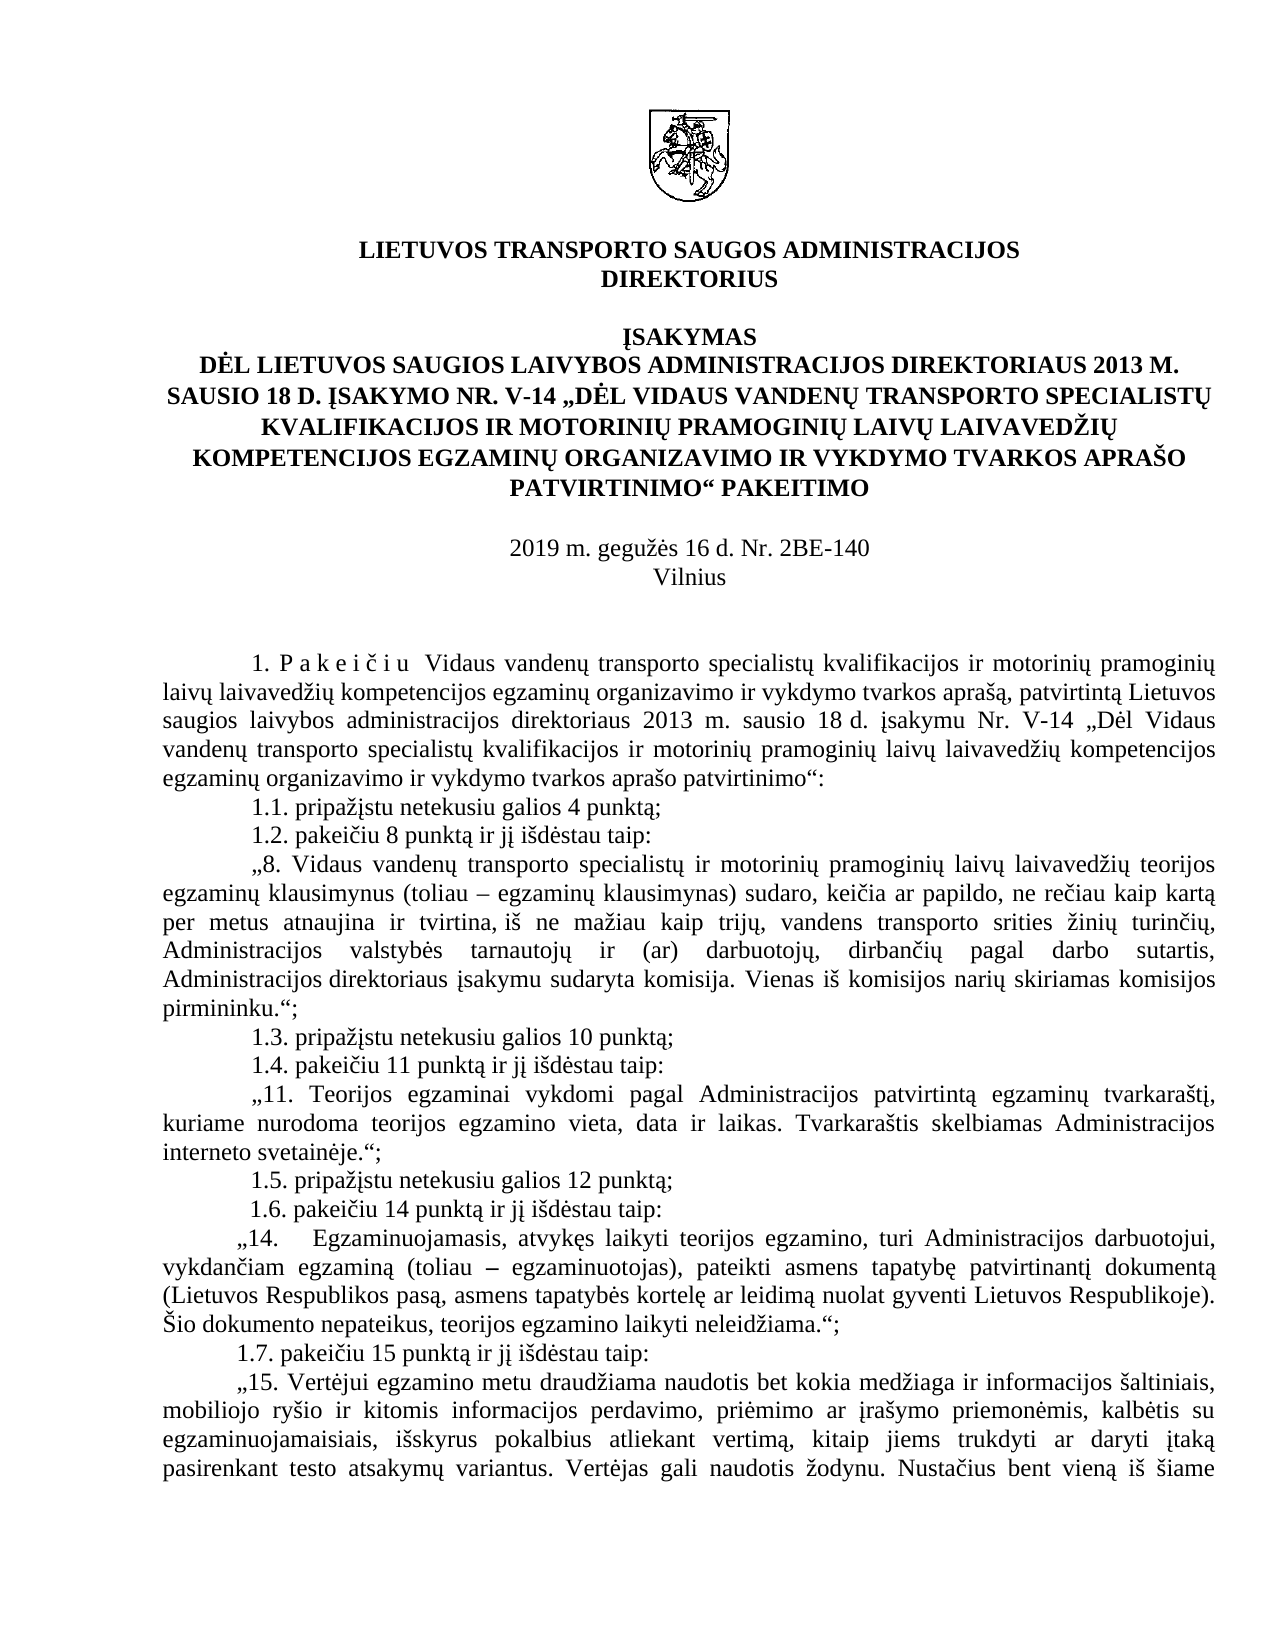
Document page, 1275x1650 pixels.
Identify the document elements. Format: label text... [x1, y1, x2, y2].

text „14. Egzaminuojamasis, atvykęs laikyti teorijos egzamino, turi Administracijos darbuotojui, vykdančiam egzaminą (toliau – egzaminuotojas), pateikti asmens tapatybę patvirtinantį dokumentą (Lietuvos Respublikos pasą, asmens tapatybės kortelę ar leidimą nuolat gyventi Lietuvos Respublikoje). Šio dokumento nepateikus, teorijos egzamino laikyti neleidžiama.“; [162, 1223, 1216, 1338]
text ĮSAKYMAS [162, 322, 1216, 350]
text „11. Teorijos egzaminai vykdomi pagal Administracijos patvirtintą egzaminų tvarkaraštį, kuriame nurodoma teorijos egzamino vieta, data ir laikas. Tvarkaraštis skelbiamas Administracijos interneto svetainėje.“; [162, 1079, 1216, 1165]
text 1.2. pakeičiu 8 punktą ir jį išdėstau taip: [162, 820, 1216, 849]
text 1. Pakeičiu Vidaus vandenų transporto specialistų kvalifikacijos ir motorinių pramoginių laivų laivavedžių kompetencijos egzaminų organizavimo ir vykdymo tvarkos aprašą, patvirtintą Lietuvos saugios laivybos administracijos direktoriaus 2013 m. sausio 18 d. įsakymu Nr. V-14 „Dėl Vidaus vandenų transporto specialistų kvalifikacijos ir motorinių pramoginių laivų laivavedžių kompetencijos egzaminų organizavimo ir vykdymo tvarkos aprašo patvirtinimo“: [162, 648, 1216, 792]
text 1.7. pakeičiu 15 punktą ir jį išdėstau taip: [162, 1338, 1216, 1367]
text DIREKTORIUS [162, 264, 1216, 293]
text 1.1. pripažįstu netekusiu galios 4 punktą; [162, 792, 1216, 820]
text 2019 m. gegužės 16 d. Nr. 2BE-140 [162, 533, 1216, 562]
text 1.6. pakeičiu 14 punktą ir jį išdėstau taip: [236, 1194, 1216, 1223]
text 1.3. pripažįstu netekusiu galios 10 punktą; [162, 1022, 1216, 1050]
text 1.5. pripažįstu netekusiu galios 12 punktą; [162, 1165, 1216, 1194]
text DĖL LIETUVOS SAUGIOS LAIVYBOS ADMINISTRACIJOS DIREKTORIAUS 2013 M. SAUSIO 18 D. ĮSAKYMO NR. V-14 „DĖL VIDAUS VANDENŲ TRANSPORTO SPECIALISTŲ KVALIFIKACIJOS IR MOTORINIŲ PRAMOGINIŲ LAIVŲ LAIVAVEDŽIŲ KOMPETENCIJOS EGZAMINŲ ORGANIZAVIMO IR VYKDYMO TVARKOS APRAŠO PATVIRTINIMO“ PAKEITIMO [162, 350, 1216, 502]
text 1.4. pakeičiu 11 punktą ir jį išdėstau taip: [162, 1050, 1216, 1079]
text LIETUVOS TRANSPORTO SAUGOS ADMINISTRACIJOS [162, 235, 1216, 264]
text „15. Vertėjui egzamino metu draudžiama naudotis bet kokia medžiaga ir informacijos šaltiniais, mobiliojo ryšio ir kitomis informacijos perdavimo, priėmimo ar įrašymo priemonėmis, kalbėtis su egzaminuojamaisiais, išskyrus pokalbius atliekant vertimą, kitaip jiems trukdyti ar daryti įtaką pasirenkant testo atsakymų variantus. Vertėjas gali naudotis žodynu. Nustačius bent vieną iš šiame [162, 1367, 1216, 1482]
text „8. Vidaus vandenų transporto specialistų ir motorinių pramoginių laivų laivavedžių teorijos egzaminų klausimynus (toliau – egzaminų klausimynas) sudaro, keičia ar papildo, ne rečiau kaip kartą per metus atnaujina ir tvirtina, iš ne mažiau kaip trijų, vandens transporto srities žinių turinčių, Administracijos valstybės tarnautojų ir (ar) darbuotojų, dirbančių pagal darbo sutartis, Administracijos direktoriaus įsakymu sudaryta komisija. Vienas iš komisijos narių skiriamas komisijos pirmininku.“; [162, 849, 1216, 1022]
text Vilnius [162, 562, 1216, 590]
